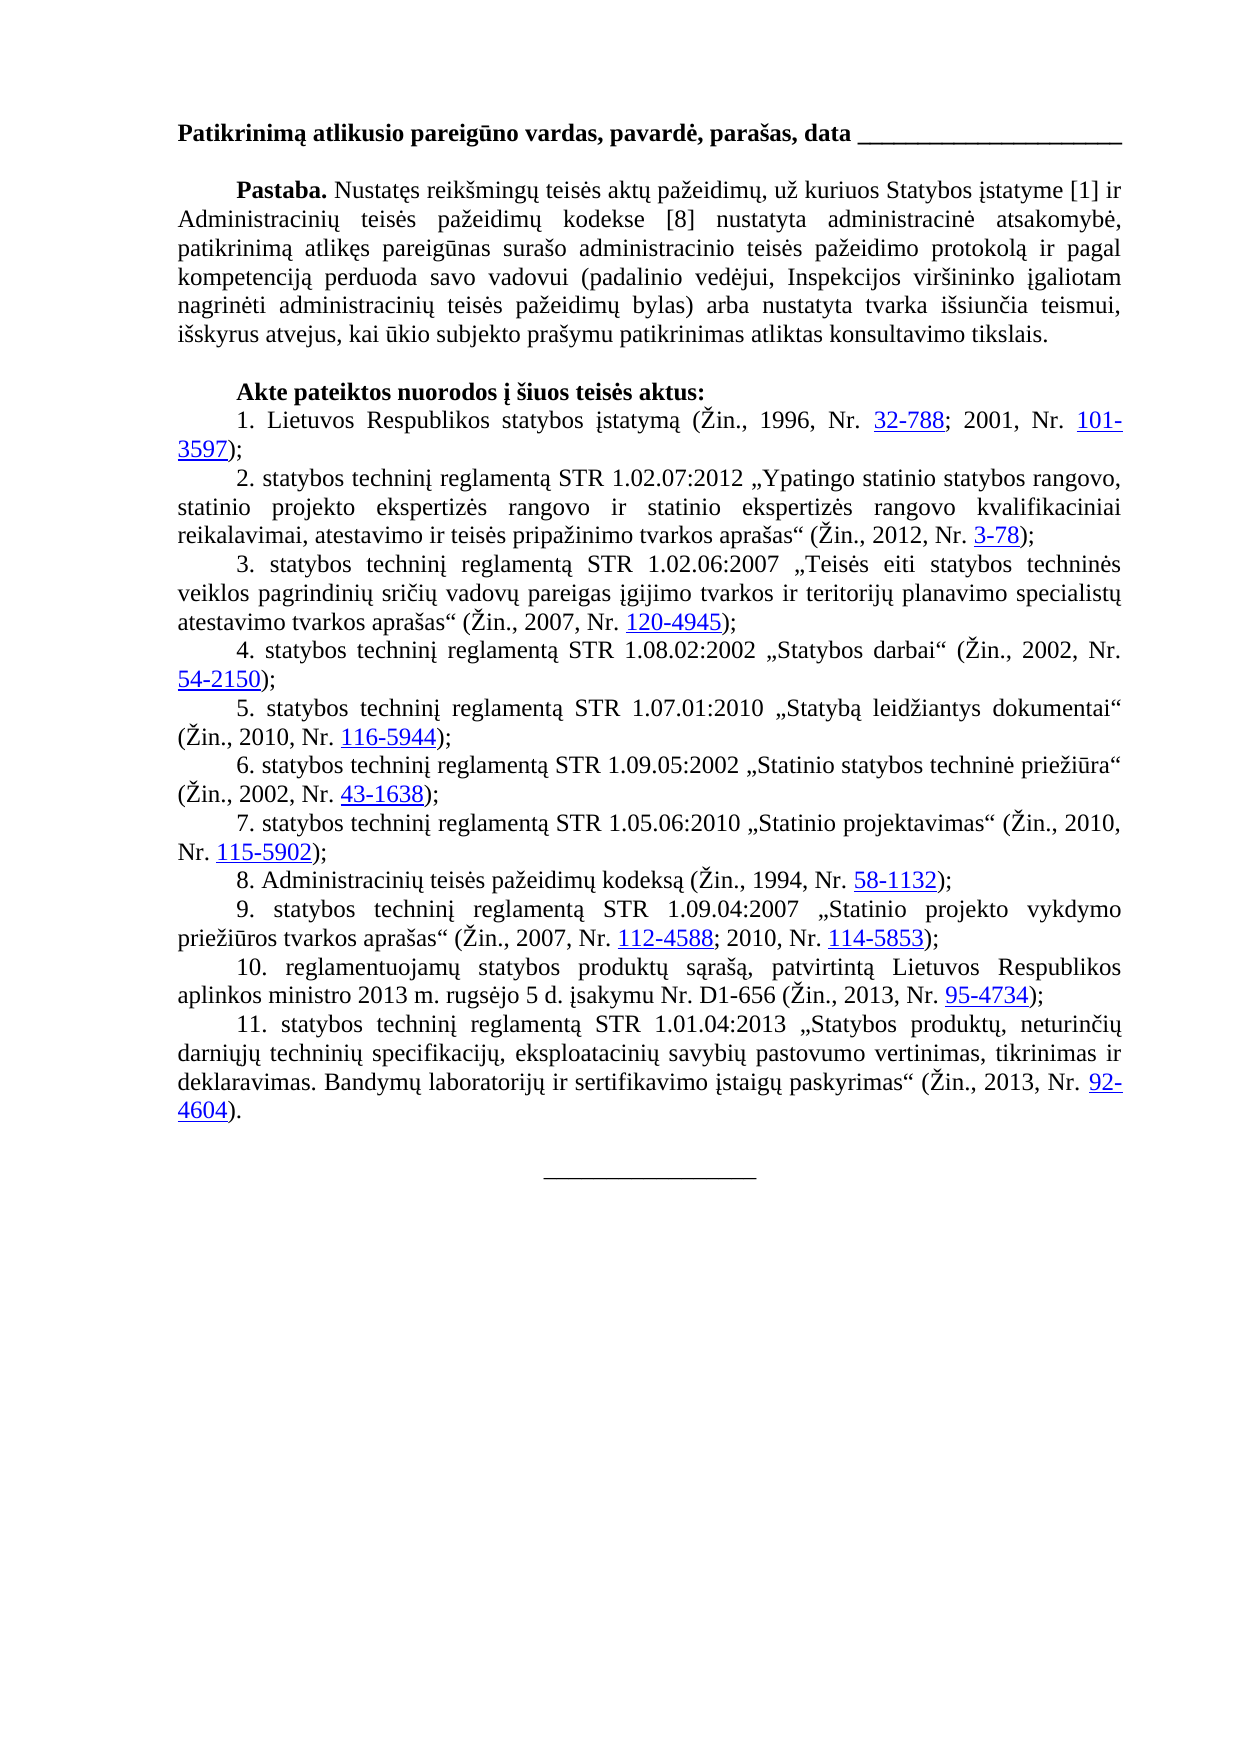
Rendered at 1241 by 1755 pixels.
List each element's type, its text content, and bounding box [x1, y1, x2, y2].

text 3. statybos techninį reglamentą STR 1.02.06:2007 „Teisės eiti statybos techninės veiklos pagrindinių sričių vadovų pareigas įgijimo tvarkos ir teritorijų planavimo specialistų atestavimo tvarkos aprašas“ (Žin., 2007, Nr. 120-4945); [177, 549, 1122, 636]
text Pastaba. Nustatęs reikšmingų teisės aktų pažeidimų, už kuriuos Statybos įstatyme [1] ir Administracinių teisės pažeidimų kodekse [8] nustatyta administracinė atsakomybė, patikrinimą atlikęs pareigūnas surašo administracinio teisės pažeidimo protokolą ir pagal kompetenciją perduoda savo vadovui (padalinio vedėjui, Inspekcijos viršininko įgaliotam nagrinėti administracinių teisės pažeidimų bylas) arba nustatyta tvarka išsiunčia teismui, išskyrus atvejus, kai ūkio subjekto prašymu patikrinimas atliktas konsultavimo tikslais. [177, 176, 1122, 348]
text 11. statybos techninį reglamentą STR 1.01.04:2013 „Statybos produktų, neturinčių darniųjų techninių specifikacijų, eksploatacinių savybių pastovumo vertinimas, tikrinimas ir deklaravimas. Bandymų laboratorijų ir sertifikavimo įstaigų paskyrimas“ (Žin., 2013, Nr. 92-4604). [177, 1009, 1122, 1124]
text _________________ [177, 1153, 1122, 1182]
text 7. statybos techninį reglamentą STR 1.05.06:2010 „Statinio projektavimas“ (Žin., 2010, Nr. 115-5902); [177, 808, 1122, 866]
text 5. statybos techninį reglamentą STR 1.07.01:2010 „Statybą leidžiantys dokumentai“ (Žin., 2010, Nr. 116-5944); [177, 693, 1122, 751]
text 4. statybos techninį reglamentą STR 1.08.02:2002 „Statybos darbai“ (Žin., 2002, Nr. 54-2150); [177, 636, 1122, 693]
text 2. statybos techninį reglamentą STR 1.02.07:2012 „Ypatingo statinio statybos rangovo, statinio projekto ekspertizės rangovo ir statinio ekspertizės rangovo kvalifikaciniai reikalavimai, atestavimo ir teisės pripažinimo tvarkos aprašas“ (Žin., 2012, Nr. 3-78); [177, 463, 1122, 549]
text 10. reglamentuojamų statybos produktų sąrašą, patvirtintą Lietuvos Respublikos aplinkos ministro 2013 m. rugsėjo 5 d. įsakymu Nr. D1-656 (Žin., 2013, Nr. 95-4734); [177, 952, 1122, 1009]
text Patikrinimą atlikusio pareigūno vardas, pavardė, parašas, data [177, 118, 1122, 147]
text 8. Administracinių teisės pažeidimų kodeksą (Žin., 1994, Nr. 58-1132); [177, 866, 1122, 894]
text Akte pateiktos nuorodos į šiuos teisės aktus: [177, 377, 1122, 406]
text 1. Lietuvos Respublikos statybos įstatymą (Žin., 1996, Nr. 32-788; 2001, Nr. 101-3597); [177, 406, 1122, 463]
text 9. statybos techninį reglamentą STR 1.09.04:2007 „Statinio projekto vykdymo priežiūros tvarkos aprašas“ (Žin., 2007, Nr. 112-4588; 2010, Nr. 114-5853); [177, 894, 1122, 952]
text 6. statybos techninį reglamentą STR 1.09.05:2002 „Statinio statybos techninė priežiūra“ (Žin., 2002, Nr. 43-1638); [177, 751, 1122, 808]
